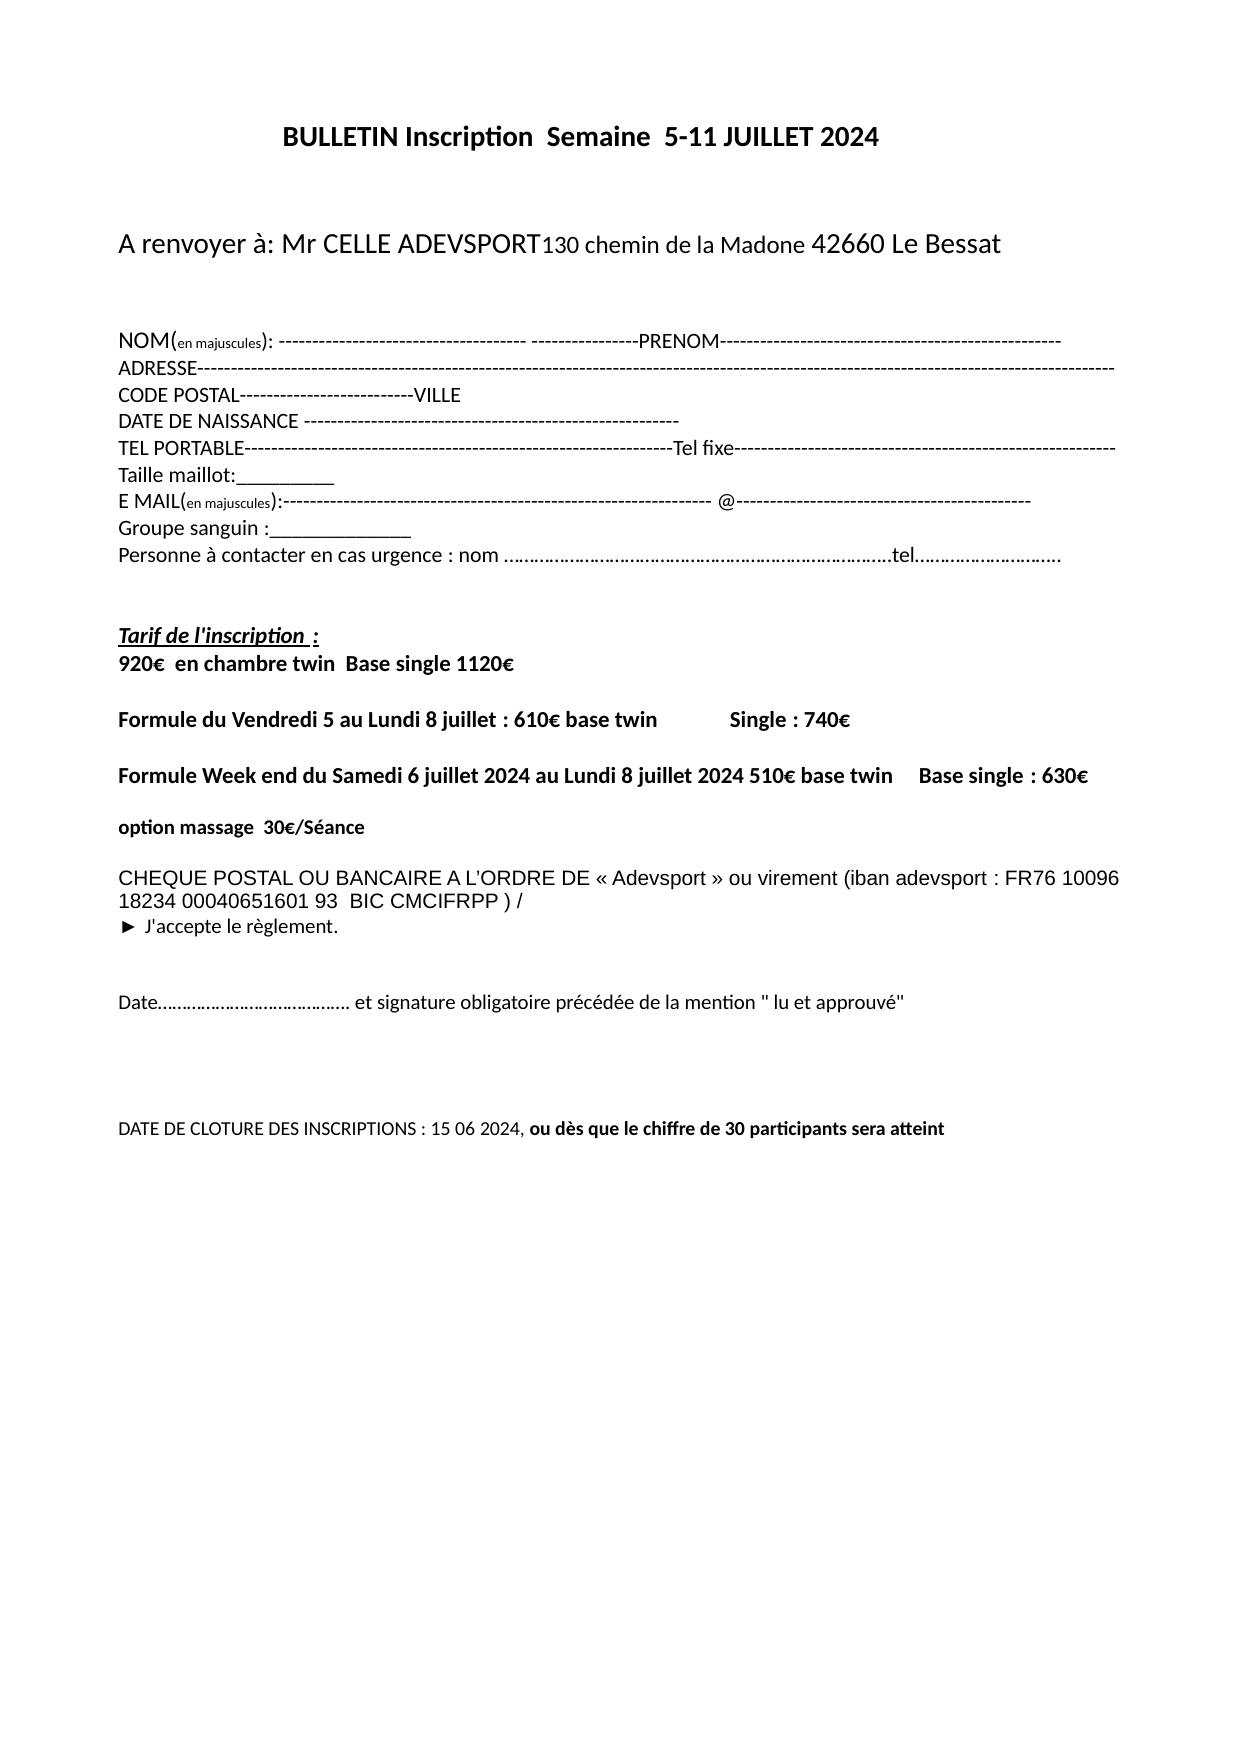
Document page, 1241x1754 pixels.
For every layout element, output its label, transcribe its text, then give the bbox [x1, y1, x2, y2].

text Groupe sanguin :_____________ [118, 514, 1122, 541]
text Formule du Vendredi 5 au Lundi 8 juillet : 610€ base twin Single : 740€ [118, 705, 1122, 733]
text CODE POSTAL--------------------------VILLE [118, 381, 1122, 408]
text Formule Week end du Samedi 6 juillet 2024 au Lundi 8 juillet 2024 510€ base twin Base single : 630€ [118, 761, 1122, 789]
text DATE DE NAISSANCE -------------------------------------------------------- [118, 408, 1122, 434]
text 920€ en chambre twin Base single 1120€ [118, 649, 1122, 677]
text NOM(en majuscules): ------------------------------------- ----------------PRENOM--------------------------------------------------- [118, 325, 1122, 354]
text BULLETIN Inscription Semaine 5-11 JUILLET 2024 [118, 118, 1122, 154]
text ► J'accepte le règlement. [118, 913, 1122, 939]
text A renvoyer à: Mr CELLE ADEVSPORT130 chemin de la Madone 42660 Le Bessat [118, 225, 1122, 261]
text Personne à contacter en cas urgence : nom …………………………………………………………………..tel……………………….. [118, 541, 1122, 568]
text Date…………………………………. et signature obligatoire précédée de la mention " lu et approuvé" [118, 989, 1122, 1015]
text Tarif de l'inscription : [118, 621, 1122, 649]
text option massage 30€/Séance [118, 814, 1122, 840]
text TEL PORTABLE----------------------------------------------------------------Tel fixe---------------------------------------------------------Taille maillot:_________ [118, 434, 1122, 488]
text ADRESSE----------------------------------------------------------------------------------------------------------------------------------------- [118, 354, 1122, 381]
text DATE DE CLOTURE DES INSCRIPTIONS : 15 06 2024, ou dès que le chiffre de 30 participants sera atteint [118, 1117, 1122, 1141]
text CHEQUE POSTAL OU BANCAIRE A L’ORDRE DE « Adevsport » ou virement (iban adevsport : FR76 10096 18234 00040651601 93 BIC CMCIFRPP ) / [118, 865, 1122, 913]
text E MAIL(en majuscules):---------------------------------------------------------------- @-------------------------------------------- [118, 488, 1122, 514]
